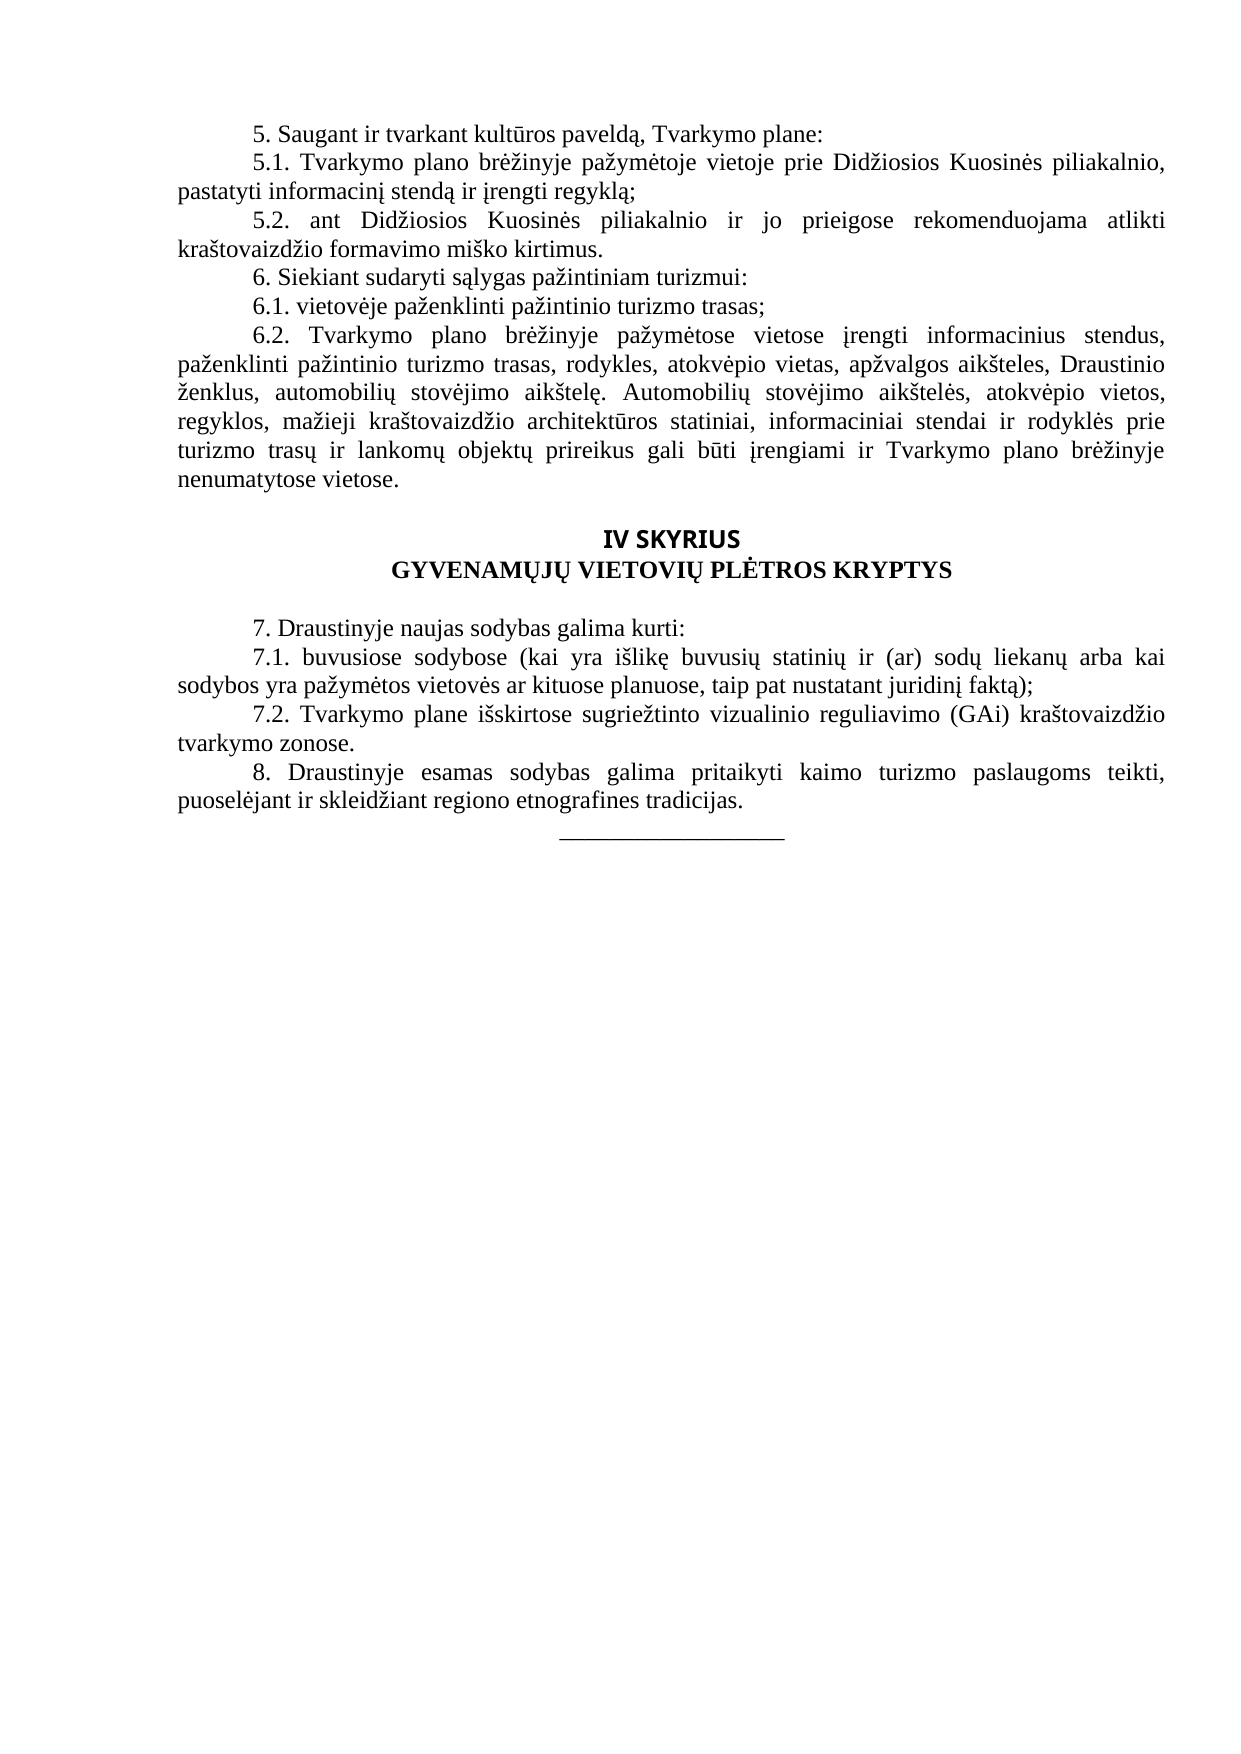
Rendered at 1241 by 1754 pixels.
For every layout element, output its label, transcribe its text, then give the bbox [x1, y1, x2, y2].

text 6.2. Tvarkymo plano brėžinyje pažymėtose vietose įrengti informacinius stendus, paženklinti pažintinio turizmo trasas, rodykles, atokvėpio vietas, apžvalgos aikšteles, Draustinio ženklus, automobilių stovėjimo aikštelę. Automobilių stovėjimo aikštelės, atokvėpio vietos, regyklos, mažieji kraštovaizdžio architektūros statiniai, informaciniai stendai ir rodyklės prie turizmo trasų ir lankomų objektų prireikus gali būti įrengiami ir Tvarkymo plano brėžinyje nenumatytose vietose. [177, 320, 1166, 492]
text 8. Draustinyje esamas sodybas galima pritaikyti kaimo turizmo paslaugoms teikti, puoselėjant ir skleidžiant regiono etnografines tradicijas. [177, 757, 1166, 814]
text 5. Saugant ir tvarkant kultūros paveldą, Tvarkymo plane: [177, 119, 1166, 147]
text GYVENAMŲJŲ VIETOVIŲ PLĖTROS KRYPTYS [177, 555, 1166, 584]
text 7. Draustinyje naujas sodybas galima kurti: [177, 613, 1166, 642]
text 6. Siekiant sudaryti sąlygas pažintiniam turizmui: [177, 262, 1166, 291]
text 5.1. Tvarkymo plano brėžinyje pažymėtoje vietoje prie Didžiosios Kuosinės piliakalnio, pastatyti informacinį stendą ir įrengti regyklą; [177, 147, 1166, 205]
text 6.1. vietovėje paženklinti pažintinio turizmo trasas; [177, 291, 1166, 320]
text __________________ [177, 814, 1166, 843]
text 7.1. buvusiose sodybose (kai yra išlikę buvusių statinių ir (ar) sodų liekanų arba kai sodybos yra pažymėtos vietovės ar kituose planuose, taip pat nustatant juridinį faktą); [177, 642, 1166, 699]
text 5.2. ant Didžiosios Kuosinės piliakalnio ir jo prieigose rekomenduojama atlikti kraštovaizdžio formavimo miško kirtimus. [177, 205, 1166, 262]
text 7.2. Tvarkymo plane išskirtose sugriežtinto vizualinio reguliavimo (GAi) kraštovaizdžio tvarkymo zonose. [177, 699, 1166, 757]
text IV SKYRIUS [177, 521, 1166, 555]
